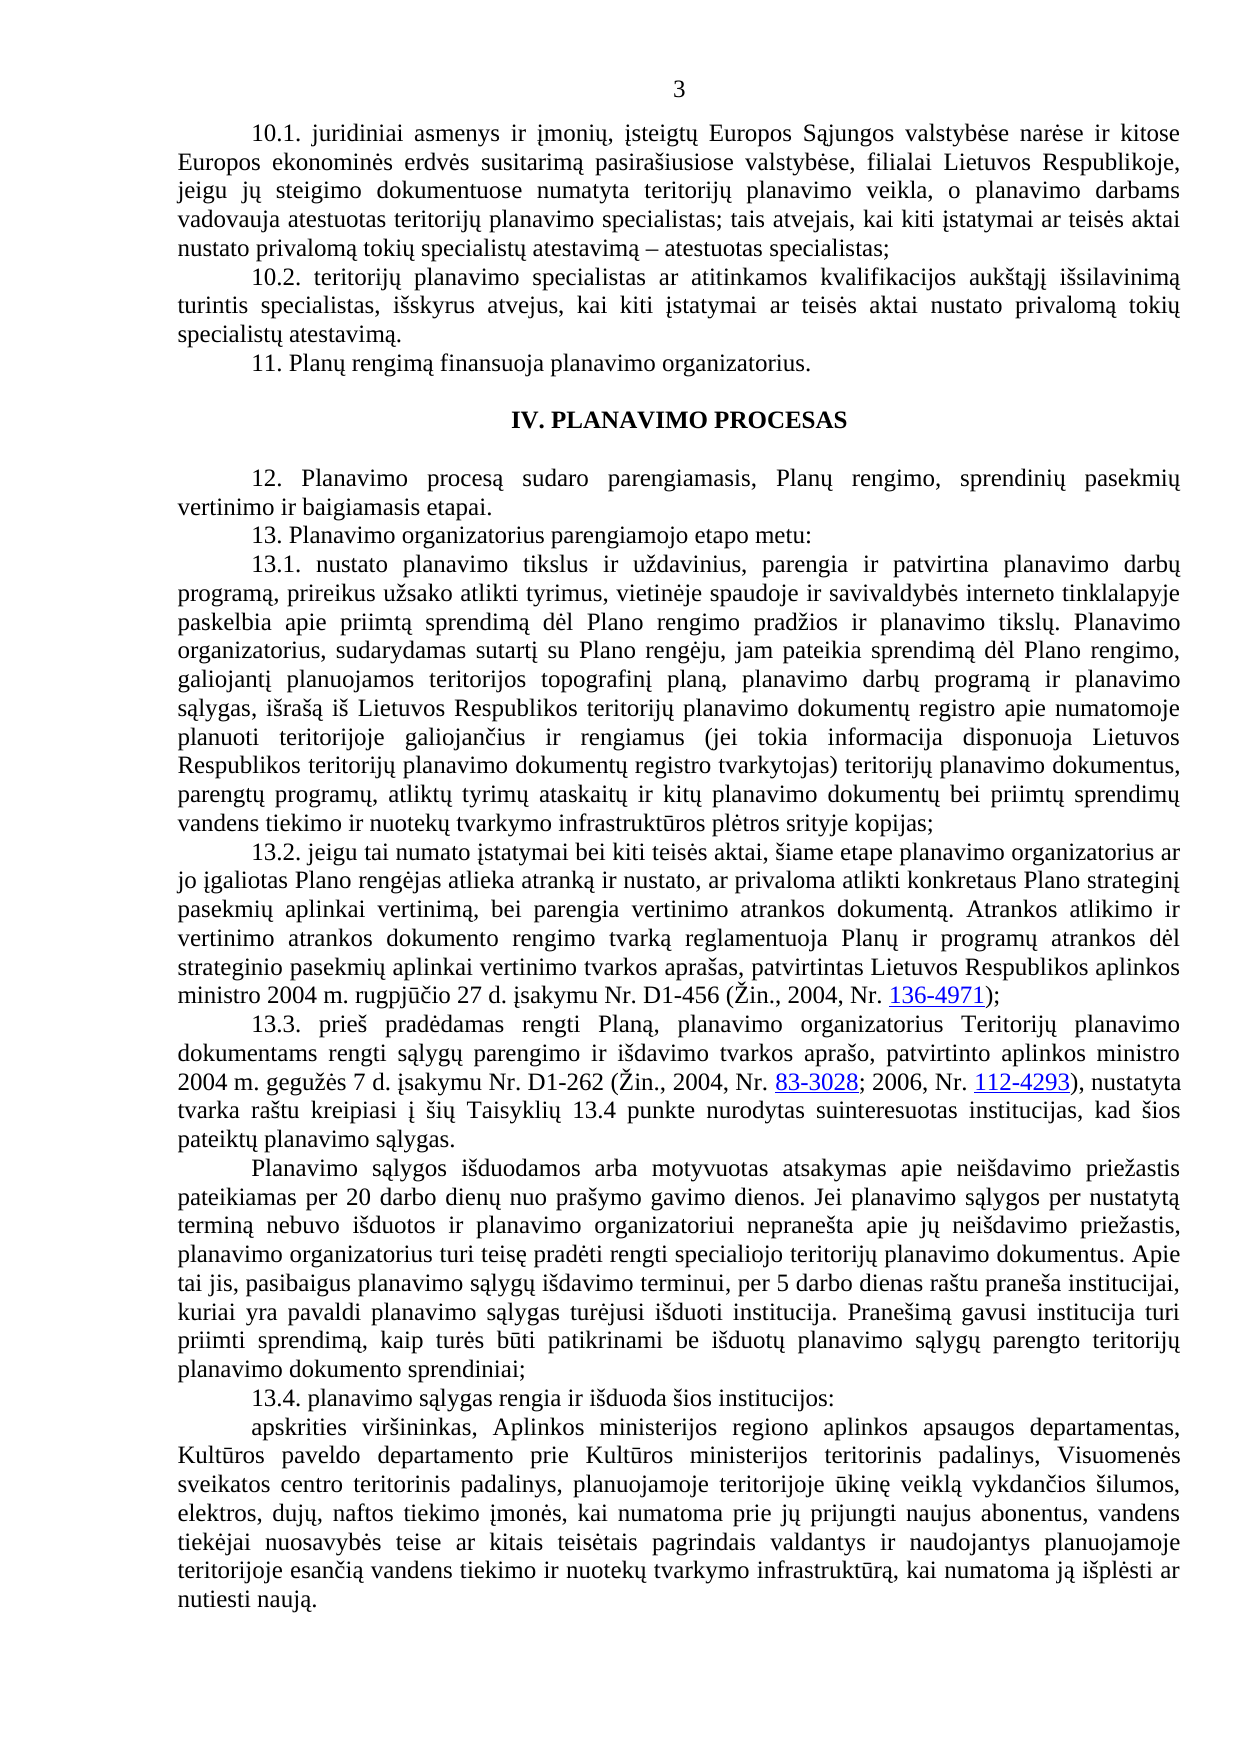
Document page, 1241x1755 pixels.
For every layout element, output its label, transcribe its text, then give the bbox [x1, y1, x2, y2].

text 13.3. prieš pradėdamas rengti Planą, planavimo organizatorius Teritorijų planavimo dokumentams rengti sąlygų parengimo ir išdavimo tvarkos aprašo, patvirtinto aplinkos ministro 2004 m. gegužės 7 d. įsakymu Nr. D1-262 (Žin., 2004, Nr. 83-3028; 2006, Nr. 112-4293), nustatyta tvarka raštu kreipiasi į šių Taisyklių 13.4 punkte nurodytas suinteresuotas institucijas, kad šios pateiktų planavimo sąlygas. [177, 1009, 1181, 1153]
text 13.4. planavimo sąlygas rengia ir išduoda šios institucijos: [177, 1383, 1181, 1412]
text IV. PLANAVIMO PROCESAS [177, 406, 1181, 434]
text Planavimo sąlygos išduodamos arba motyvuotas atsakymas apie neišdavimo priežastis pateikiamas per 20 darbo dienų nuo prašymo gavimo dienos. Jei planavimo sąlygos per nustatytą terminą nebuvo išduotos ir planavimo organizatoriui nepranešta apie jų neišdavimo priežastis, planavimo organizatorius turi teisę pradėti rengti specialiojo teritorijų planavimo dokumentus. Apie tai jis, pasibaigus planavimo sąlygų išdavimo terminui, per 5 darbo dienas raštu praneša institucijai, kuriai yra pavaldi planavimo sąlygas turėjusi išduoti institucija. Pranešimą gavusi institucija turi priimti sprendimą, kaip turės būti patikrinami be išduotų planavimo sąlygų parengto teritorijų planavimo dokumento sprendiniai; [177, 1153, 1181, 1383]
text 13.1. nustato planavimo tikslus ir uždavinius, parengia ir patvirtina planavimo darbų programą, prireikus užsako atlikti tyrimus, vietinėje spaudoje ir savivaldybės interneto tinklalapyje paskelbia apie priimtą sprendimą dėl Plano rengimo pradžios ir planavimo tikslų. Planavimo organizatorius, sudarydamas sutartį su Plano rengėju, jam pateikia sprendimą dėl Plano rengimo, galiojantį planuojamos teritorijos topografinį planą, planavimo darbų programą ir planavimo sąlygas, išrašą iš Lietuvos Respublikos teritorijų planavimo dokumentų registro apie numatomoje planuoti teritorijoje galiojančius ir rengiamus (jei tokia informacija disponuoja Lietuvos Respublikos teritorijų planavimo dokumentų registro tvarkytojas) teritorijų planavimo dokumentus, parengtų programų, atliktų tyrimų ataskaitų ir kitų planavimo dokumentų bei priimtų sprendimų vandens tiekimo ir nuotekų tvarkymo infrastruktūros plėtros srityje kopijas; [177, 549, 1181, 837]
text 10.1. juridiniai asmenys ir įmonių, įsteigtų Europos Sąjungos valstybėse narėse ir kitose Europos ekonominės erdvės susitarimą pasirašiusiose valstybėse, filialai Lietuvos Respublikoje, jeigu jų steigimo dokumentuose numatyta teritorijų planavimo veikla, o planavimo darbams vadovauja atestuotas teritorijų planavimo specialistas; tais atvejais, kai kiti įstatymai ar teisės aktai nustato privalomą tokių specialistų atestavimą – atestuotas specialistas; [177, 118, 1181, 262]
text 11. Planų rengimą finansuoja planavimo organizatorius. [177, 348, 1181, 377]
text 13. Planavimo organizatorius parengiamojo etapo metu: [177, 521, 1181, 549]
text 13.2. jeigu tai numato įstatymai bei kiti teisės aktai, šiame etape planavimo organizatorius ar jo įgaliotas Plano rengėjas atlieka atranką ir nustato, ar privaloma atlikti konkretaus Plano strateginį pasekmių aplinkai vertinimą, bei parengia vertinimo atrankos dokumentą. Atrankos atlikimo ir vertinimo atrankos dokumento rengimo tvarką reglamentuoja Planų ir programų atrankos dėl strateginio pasekmių aplinkai vertinimo tvarkos aprašas, patvirtintas Lietuvos Respublikos aplinkos ministro 2004 m. rugpjūčio 27 d. įsakymu Nr. D1-456 (Žin., 2004, Nr. 136-4971); [177, 837, 1181, 1009]
text 12. Planavimo procesą sudaro parengiamasis, Planų rengimo, sprendinių pasekmių vertinimo ir baigiamasis etapai. [177, 463, 1181, 521]
text 10.2. teritorijų planavimo specialistas ar atitinkamos kvalifikacijos aukštąjį išsilavinimą turintis specialistas, išskyrus atvejus, kai kiti įstatymai ar teisės aktai nustato privalomą tokių specialistų atestavimą. [177, 262, 1181, 348]
text apskrities viršininkas, Aplinkos ministerijos regiono aplinkos apsaugos departamentas, Kultūros paveldo departamento prie Kultūros ministerijos teritorinis padalinys, Visuomenės sveikatos centro teritorinis padalinys, planuojamoje teritorijoje ūkinę veiklą vykdančios šilumos, elektros, dujų, naftos tiekimo įmonės, kai numatoma prie jų prijungti naujus abonentus, vandens tiekėjai nuosavybės teise ar kitais teisėtais pagrindais valdantys ir naudojantys planuojamoje teritorijoje esančią vandens tiekimo ir nuotekų tvarkymo infrastruktūrą, kai numatoma ją išplėsti ar nutiesti naują. [177, 1412, 1181, 1613]
